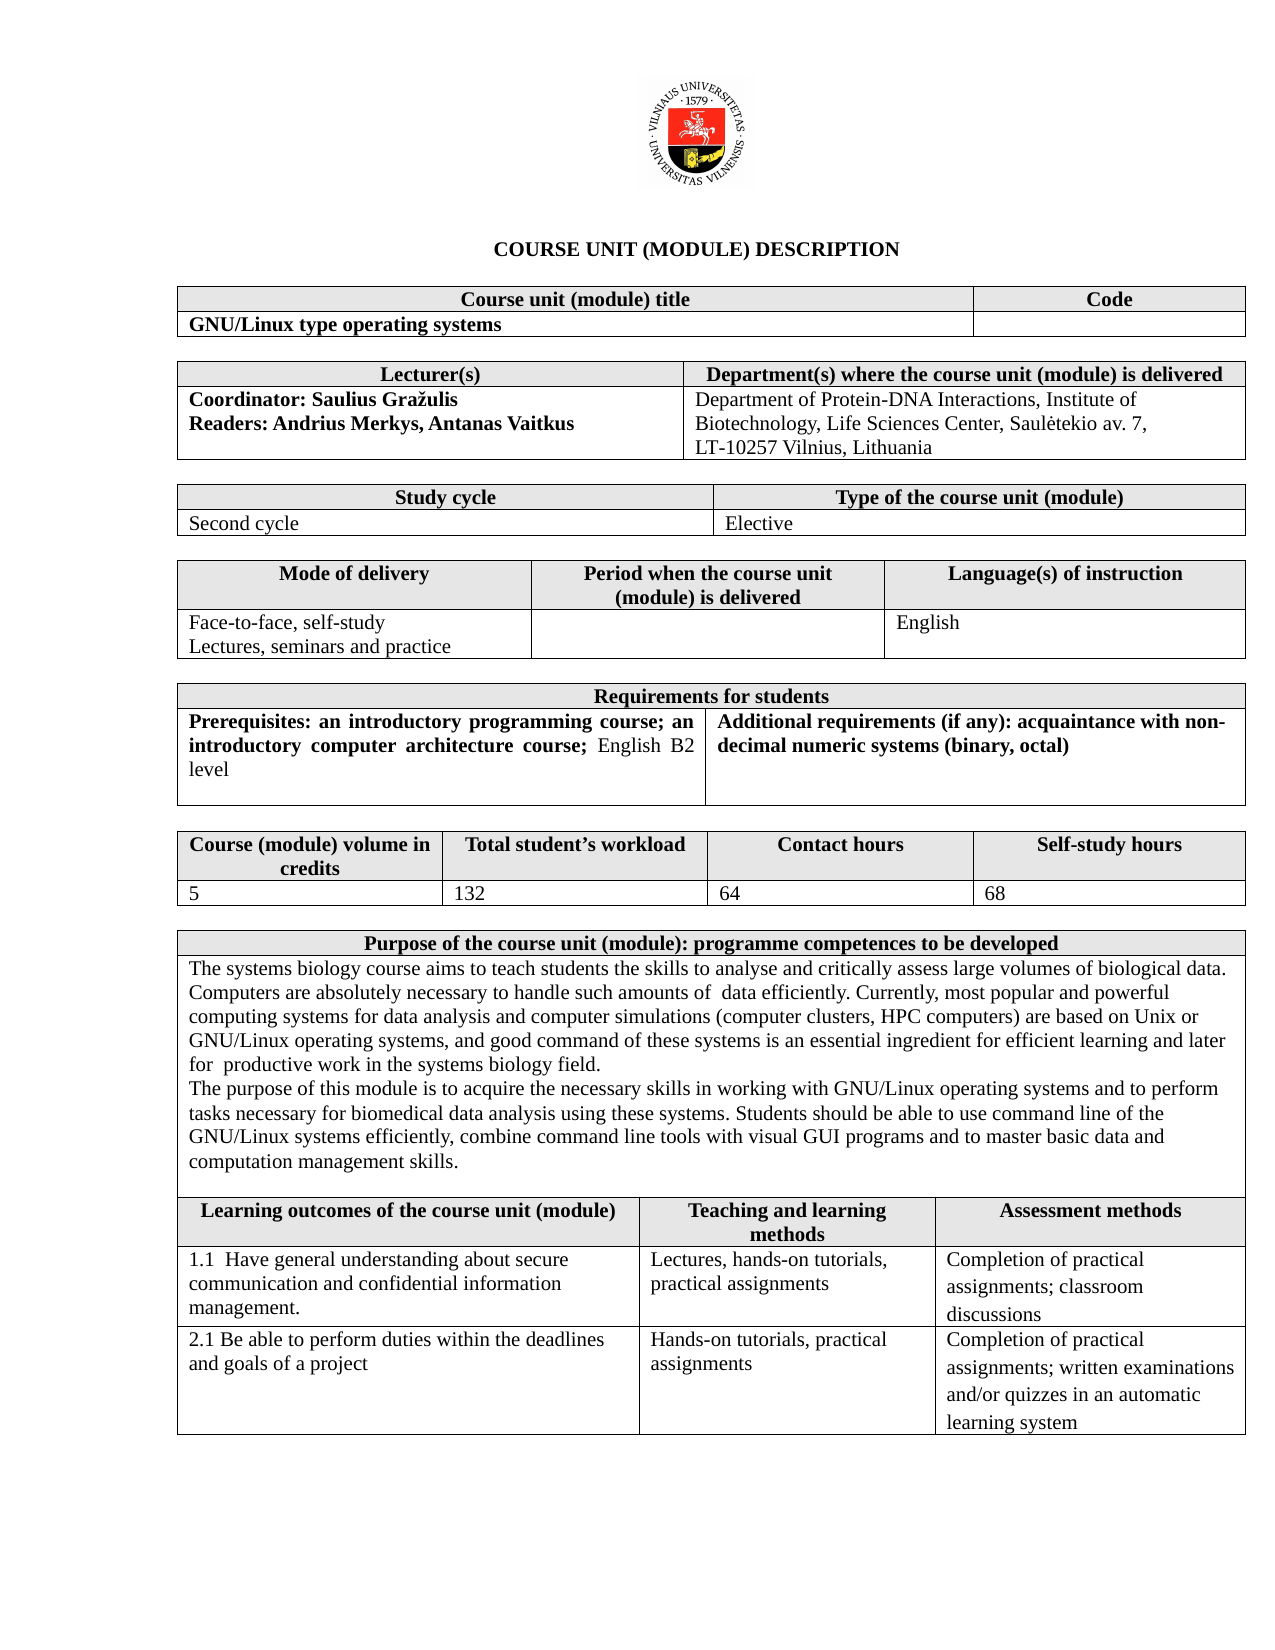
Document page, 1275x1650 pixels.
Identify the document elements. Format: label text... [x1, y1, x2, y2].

table_header [183, 75, 525, 189]
table_header Lecturer(s) [178, 362, 683, 386]
table_header Requirements for students [178, 684, 1245, 708]
table_cell Hands-on tutorials, practical assignments [640, 1327, 935, 1434]
table_header Language(s) of instruction [885, 561, 1245, 609]
table_cell 1.1 Have general understanding about secure communication and confidential information management. [178, 1247, 639, 1326]
table_header Purpose of the course unit (module): programme competences to be developed [178, 931, 1245, 955]
table_cell Completion of practical assignments; written examinations and/or quizzes in an automatic learning system [936, 1327, 1245, 1434]
table_header Contact hours [708, 832, 973, 880]
table_cell Coordinator: Saulius Gražulis Readers: Andrius Merkys, Antanas Vaitkus [178, 387, 683, 459]
table_cell Lectures, hands-on tutorials, practical assignments [640, 1247, 935, 1326]
table_cell GNU/Linux type operating systems [178, 312, 973, 336]
table_header Study cycle [178, 485, 713, 509]
table_cell Teaching and learning methods [640, 1198, 935, 1246]
table_cell Elective [714, 510, 1245, 534]
table_cell [532, 610, 884, 658]
table_cell 132 [443, 881, 707, 905]
table_header Self-study hours [974, 832, 1245, 880]
table_cell 2.1 Be able to perform duties within the deadlines and goals of a project [178, 1327, 639, 1434]
table_header Period when the course unit (module) is delivered [532, 561, 884, 609]
table_header Course (module) volume in credits [178, 832, 442, 880]
table_cell Prerequisites: an introductory programming course; an introductory computer architecture course; English B2 level [178, 709, 705, 805]
table_header Course unit (module) title [178, 287, 973, 311]
table_header [868, 75, 1210, 189]
table_cell 5 [178, 881, 442, 905]
table_cell Second cycle [178, 510, 713, 534]
table_header Department(s) where the course unit (module) is delivered [684, 362, 1245, 386]
table_cell 64 [708, 881, 973, 905]
table_header Type of the course unit (module) [714, 485, 1245, 509]
table_header [525, 75, 637, 189]
table_header Total student’s workload [443, 832, 707, 880]
table_cell Completion of practical assignments; classroom discussions [936, 1247, 1245, 1326]
table_cell English [885, 610, 1245, 658]
table_header Code [974, 287, 1245, 311]
table_cell 68 [974, 881, 1245, 905]
table_cell Additional requirements (if any): acquaintance with non-decimal numeric systems (binary, octal) [706, 709, 1245, 805]
table_cell Learning outcomes of the course unit (module) [178, 1198, 639, 1246]
table_cell Assessment methods [936, 1198, 1245, 1246]
table_cell The systems biology course aims to teach students the skills to analyse and critically assess large volumes of biological data. Computers are absolutely necessary to handle such amounts of data efficiently. Currently, most popular and powerful computing systems for data analysis and computer simulations (computer clusters, HPC computers) are based on Unix or GNU/Linux operating systems, and good command of these systems is an essential ingredient for efficient learning and later for productive work in the systems biology field. The purpose of this module is to acquire the necessary skills in working with GNU/Linux operating systems and to perform tasks necessary for biomedical data analysis using these systems. Students should be able to use command line of the GNU/Linux systems efficiently, combine command line tools with visual GUI programs and to master basic data and computation management skills. [178, 956, 1245, 1197]
table_header [756, 75, 868, 189]
table_header Mode of delivery [178, 561, 531, 609]
table_cell Face-to-face, self-study Lectures, seminars and practice [178, 610, 531, 658]
table_cell [974, 312, 1245, 336]
text COURSE UNIT (MODULE) DESCRIPTION [177, 237, 1216, 261]
table_cell Department of Protein‑DNA Interactions, Institute of Biotechnology, Life Sciences Center, Saulėtekio av. 7, LT‑10257 Vilnius, Lithuania [684, 387, 1245, 459]
